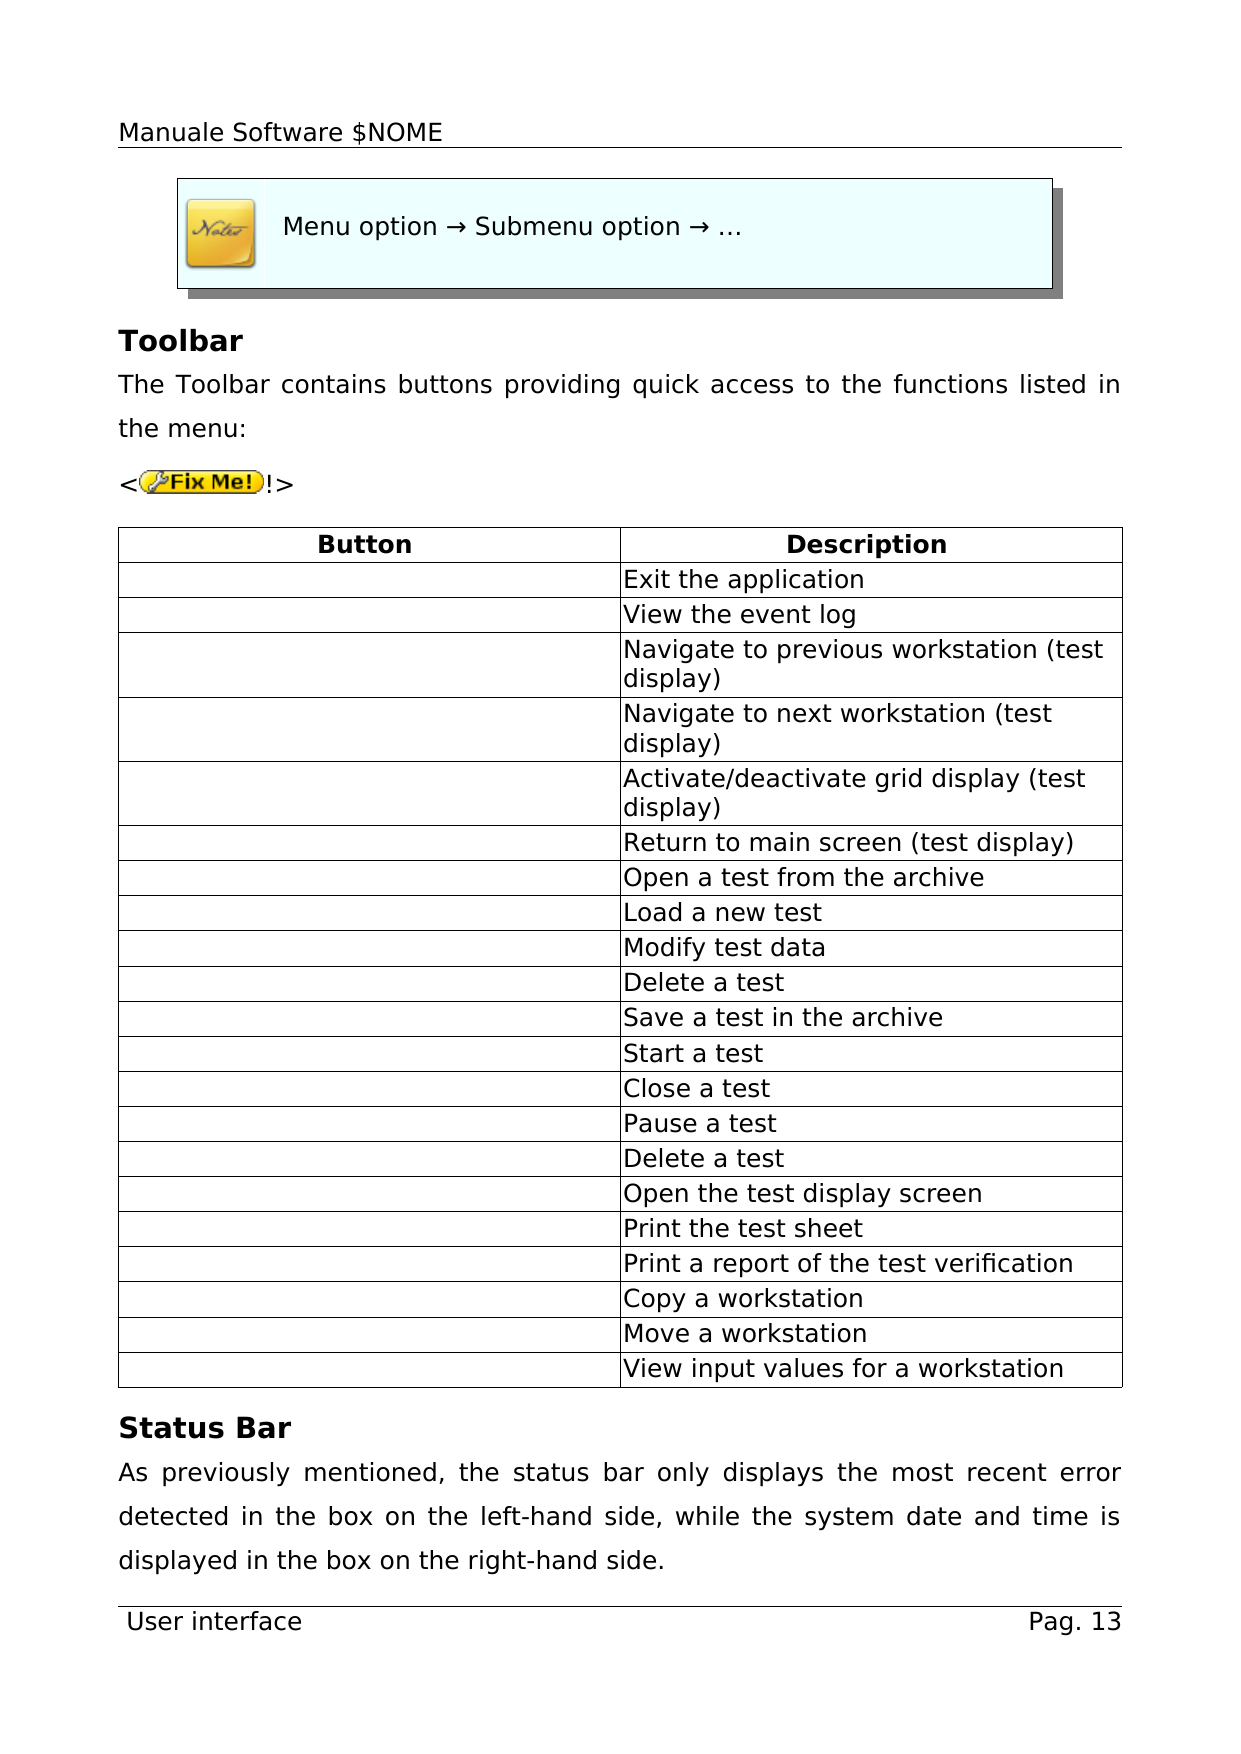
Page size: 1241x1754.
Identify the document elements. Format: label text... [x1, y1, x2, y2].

table_cell [119, 896, 620, 930]
table_cell Activate/deactivate grid display (test display) [621, 762, 1122, 825]
picture [139, 470, 264, 494]
table_cell [119, 1107, 620, 1141]
table_cell [119, 967, 620, 1001]
subtitle Toolbar [118, 324, 1122, 358]
table_cell Print a report of the test verification [621, 1247, 1122, 1281]
table_cell [119, 861, 620, 895]
table_cell Navigate to next workstation (test display) [621, 698, 1122, 761]
table_cell Close a test [621, 1072, 1122, 1106]
table_cell Delete a test [621, 967, 1122, 1001]
table_cell Exit the application [621, 563, 1122, 597]
table_cell [119, 633, 620, 697]
table_cell [119, 1072, 620, 1106]
picture [183, 195, 259, 271]
table_header Menu option → Submenu option → … [265, 179, 1052, 288]
table_cell [119, 563, 620, 597]
text <!> [118, 471, 1122, 500]
table_cell Copy a workstation [621, 1282, 1122, 1317]
table_cell View the event log [621, 598, 1122, 632]
table_cell [119, 1353, 620, 1387]
table_cell Open a test from the archive [621, 861, 1122, 895]
table_header Description [621, 528, 1122, 562]
table_cell [119, 1002, 620, 1036]
table_cell Save a test in the archive [621, 1002, 1122, 1036]
table_cell [119, 1142, 620, 1176]
text The Toolbar contains buttons providing quick access to the functions listed in the menu: [118, 371, 1122, 443]
table_cell Navigate to previous workstation (test display) [621, 633, 1122, 697]
table_cell Open the test display screen [621, 1177, 1122, 1211]
table_cell View input values for a workstation [621, 1353, 1122, 1387]
table_cell [119, 1177, 620, 1211]
text As previously mentioned, the status bar only displays the most recent error detected in the box on the left-hand side, while the system date and time is displayed in the box on the right-hand side. [118, 1458, 1122, 1575]
table_cell [119, 1212, 620, 1246]
table_cell Start a test [621, 1037, 1122, 1071]
subtitle Status Bar [118, 1412, 1122, 1446]
table_cell [119, 598, 620, 632]
table_cell [119, 1037, 620, 1071]
table_cell [119, 1282, 620, 1317]
table_header [178, 179, 264, 288]
table_cell [119, 1318, 620, 1352]
table_cell Delete a test [621, 1142, 1122, 1176]
table_cell Pause a test [621, 1107, 1122, 1141]
table_cell Return to main screen (test display) [621, 826, 1122, 860]
table_cell Print the test sheet [621, 1212, 1122, 1246]
table_header Button [119, 528, 620, 562]
table_cell [119, 826, 620, 860]
table_cell [119, 931, 620, 966]
table_cell [119, 698, 620, 761]
table_cell [119, 762, 620, 825]
table_cell Move a workstation [621, 1318, 1122, 1352]
table_cell [119, 1247, 620, 1281]
table_cell Modify test data [621, 931, 1122, 966]
table_cell Load a new test [621, 896, 1122, 930]
